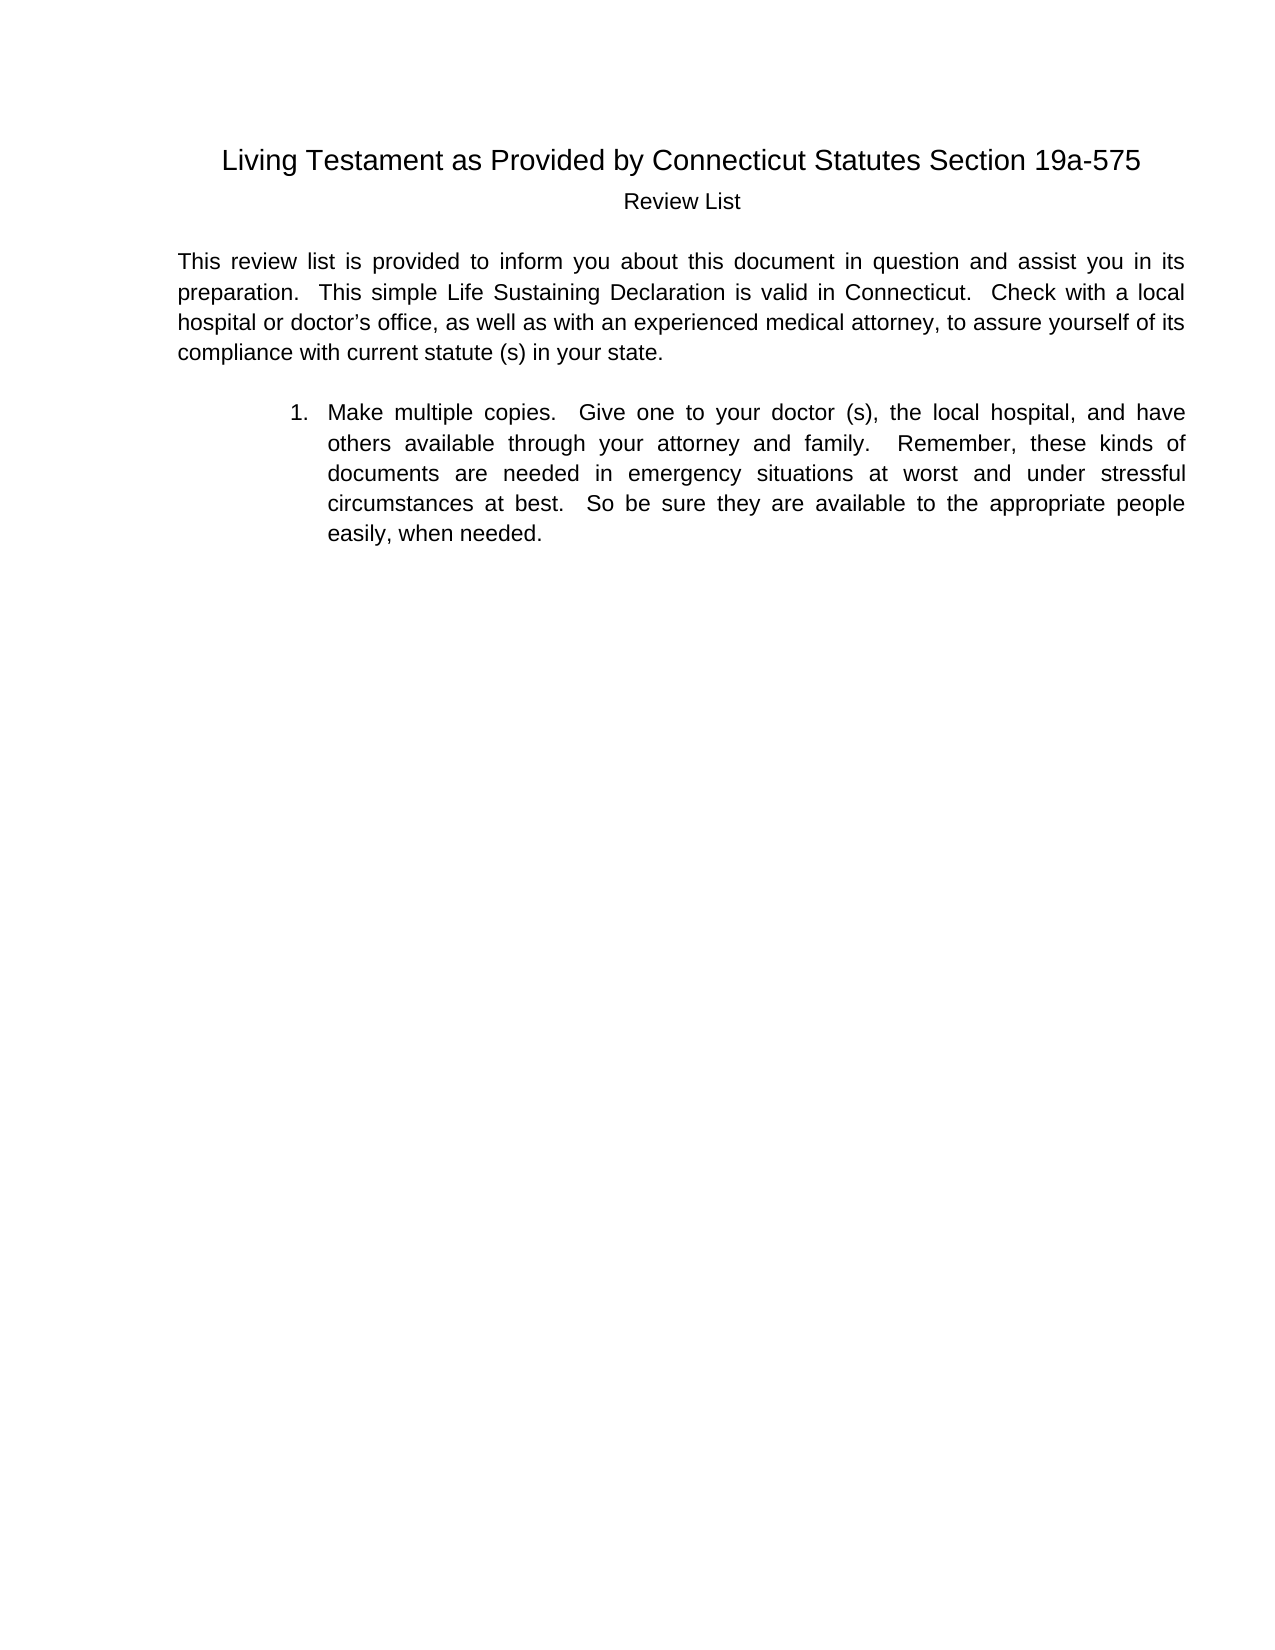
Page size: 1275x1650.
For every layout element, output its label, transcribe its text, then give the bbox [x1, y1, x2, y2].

list Make multiple copies. Give one to your doctor (s), the local hospital, and have others available through your attorney and family. Remember, these kinds of documents are needed in emergency situations at worst and under stressful circumstances at best. So be sure they are available to the appropriate people easily, when needed. [290, 399, 1186, 546]
text Review List [177, 188, 1186, 214]
text This review list is provided to inform you about this document in question and assist you in its preparation. This simple Life Sustaining Declaration is valid in Connecticut. Check with a local hospital or doctor’s office, as well as with an experienced medical attorney, to assure yourself of its compliance with current statute (s) in your state. [177, 248, 1186, 365]
text Living Testament as Provided by Connecticut Statutes Section 19a-575 [177, 143, 1186, 177]
